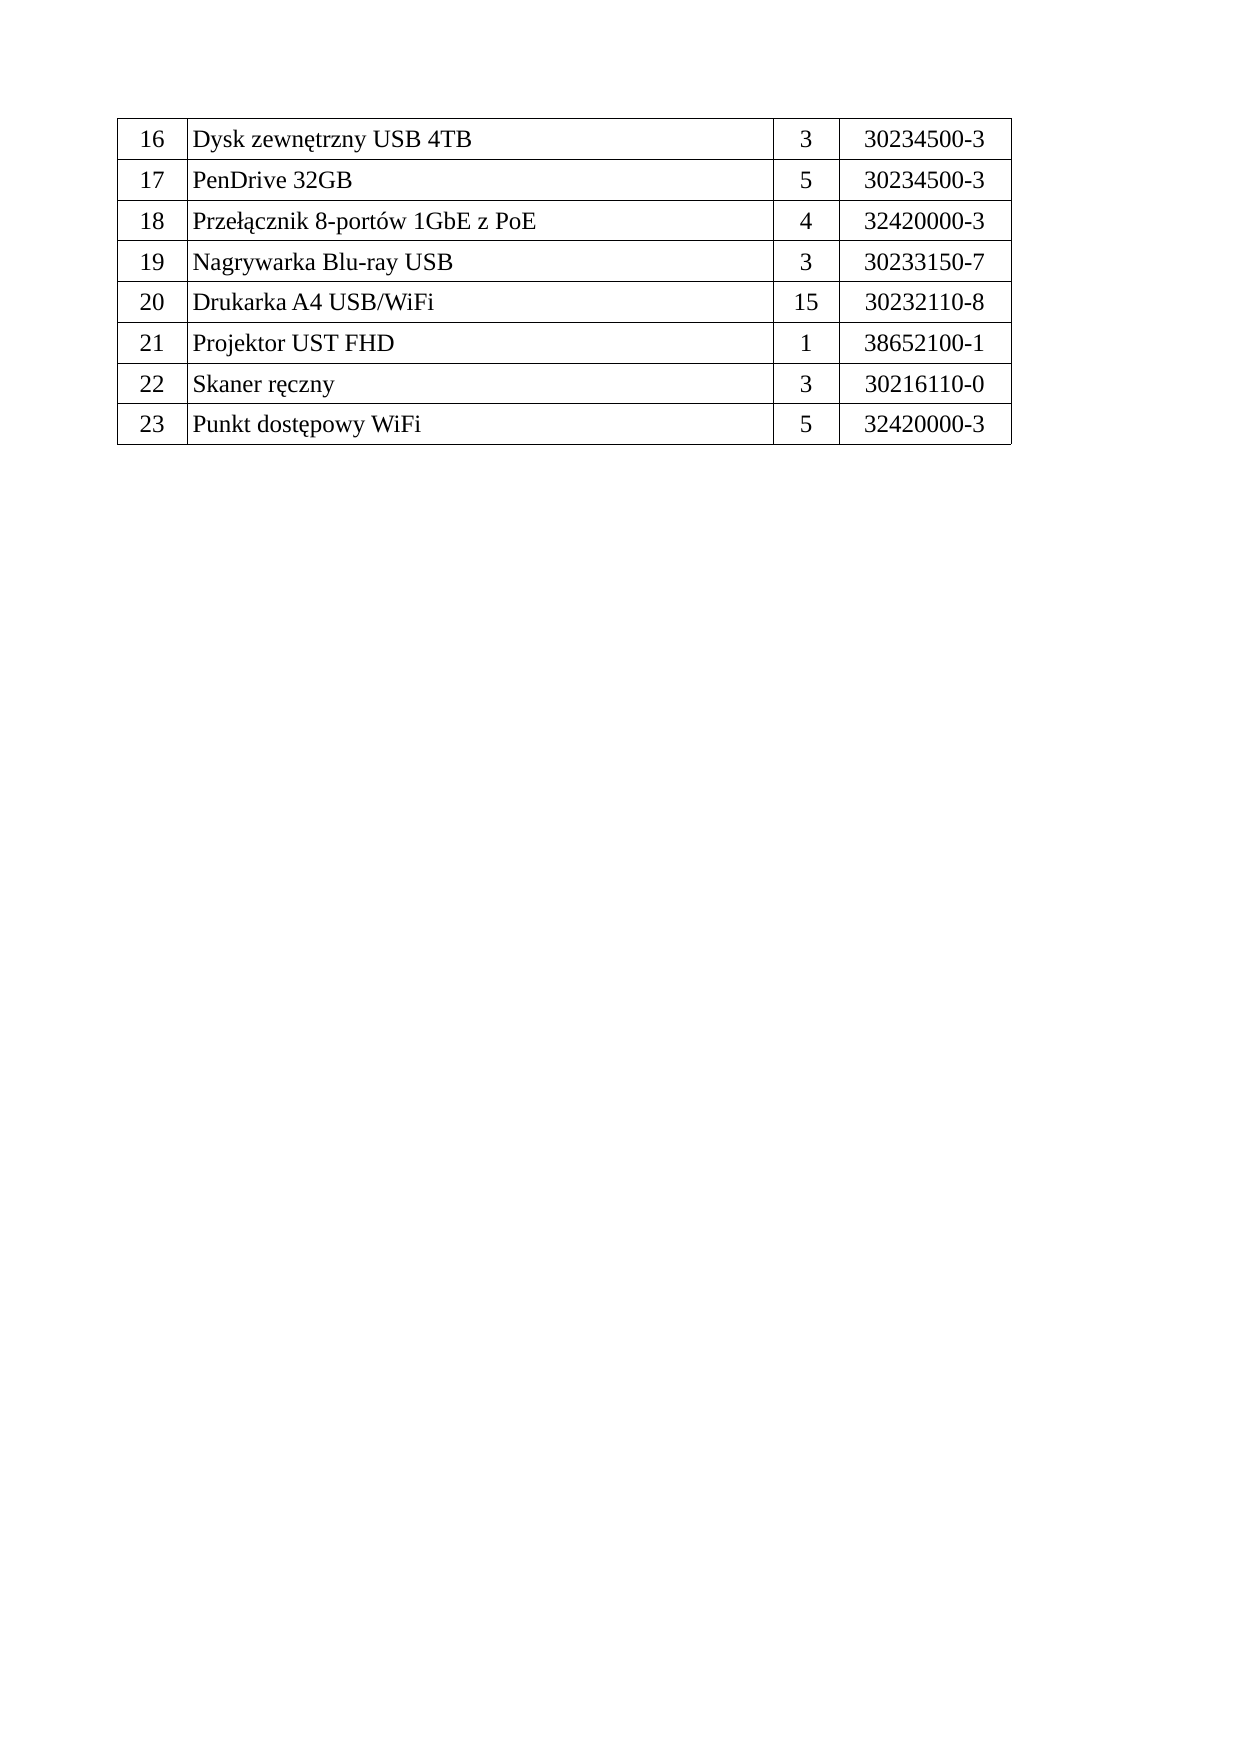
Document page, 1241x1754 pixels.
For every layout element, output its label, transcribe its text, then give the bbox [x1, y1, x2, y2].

table_cell PenDrive 32GB [188, 160, 773, 199]
table_cell 30234500-3 [840, 119, 1011, 159]
table_cell 30234500-3 [840, 160, 1011, 199]
table_cell 20 [118, 282, 187, 322]
table_cell 32420000-3 [840, 404, 1011, 444]
table_cell 1 [774, 323, 839, 362]
table_cell 3 [774, 241, 839, 281]
table_cell 38652100-1 [840, 323, 1011, 362]
table_cell 16 [118, 119, 187, 159]
table_cell 22 [118, 364, 187, 403]
table_cell Drukarka A4 USB/WiFi [188, 282, 773, 322]
table_cell 4 [774, 201, 839, 240]
table_cell Projektor UST FHD [188, 323, 773, 362]
table_cell Skaner ręczny [188, 364, 773, 403]
table_cell Punkt dostępowy WiFi [188, 404, 773, 444]
table_cell 19 [118, 241, 187, 281]
table_cell Nagrywarka Blu-ray USB [188, 241, 773, 281]
table_cell 30232110-8 [840, 282, 1011, 322]
table_cell 5 [774, 404, 839, 444]
table_cell 17 [118, 160, 187, 199]
table_cell 32420000-3 [840, 201, 1011, 240]
table_cell Dysk zewnętrzny USB 4TB [188, 119, 773, 159]
table_cell 5 [774, 160, 839, 199]
table_cell 30233150-7 [840, 241, 1011, 281]
table_cell 30216110-0 [840, 364, 1011, 403]
table_cell 23 [118, 404, 187, 444]
table_cell 18 [118, 201, 187, 240]
table_cell 3 [774, 119, 839, 159]
table_cell 3 [774, 364, 839, 403]
table_cell Przełącznik 8-portów 1GbE z PoE [188, 201, 773, 240]
table_cell 15 [774, 282, 839, 322]
table_cell 21 [118, 323, 187, 362]
